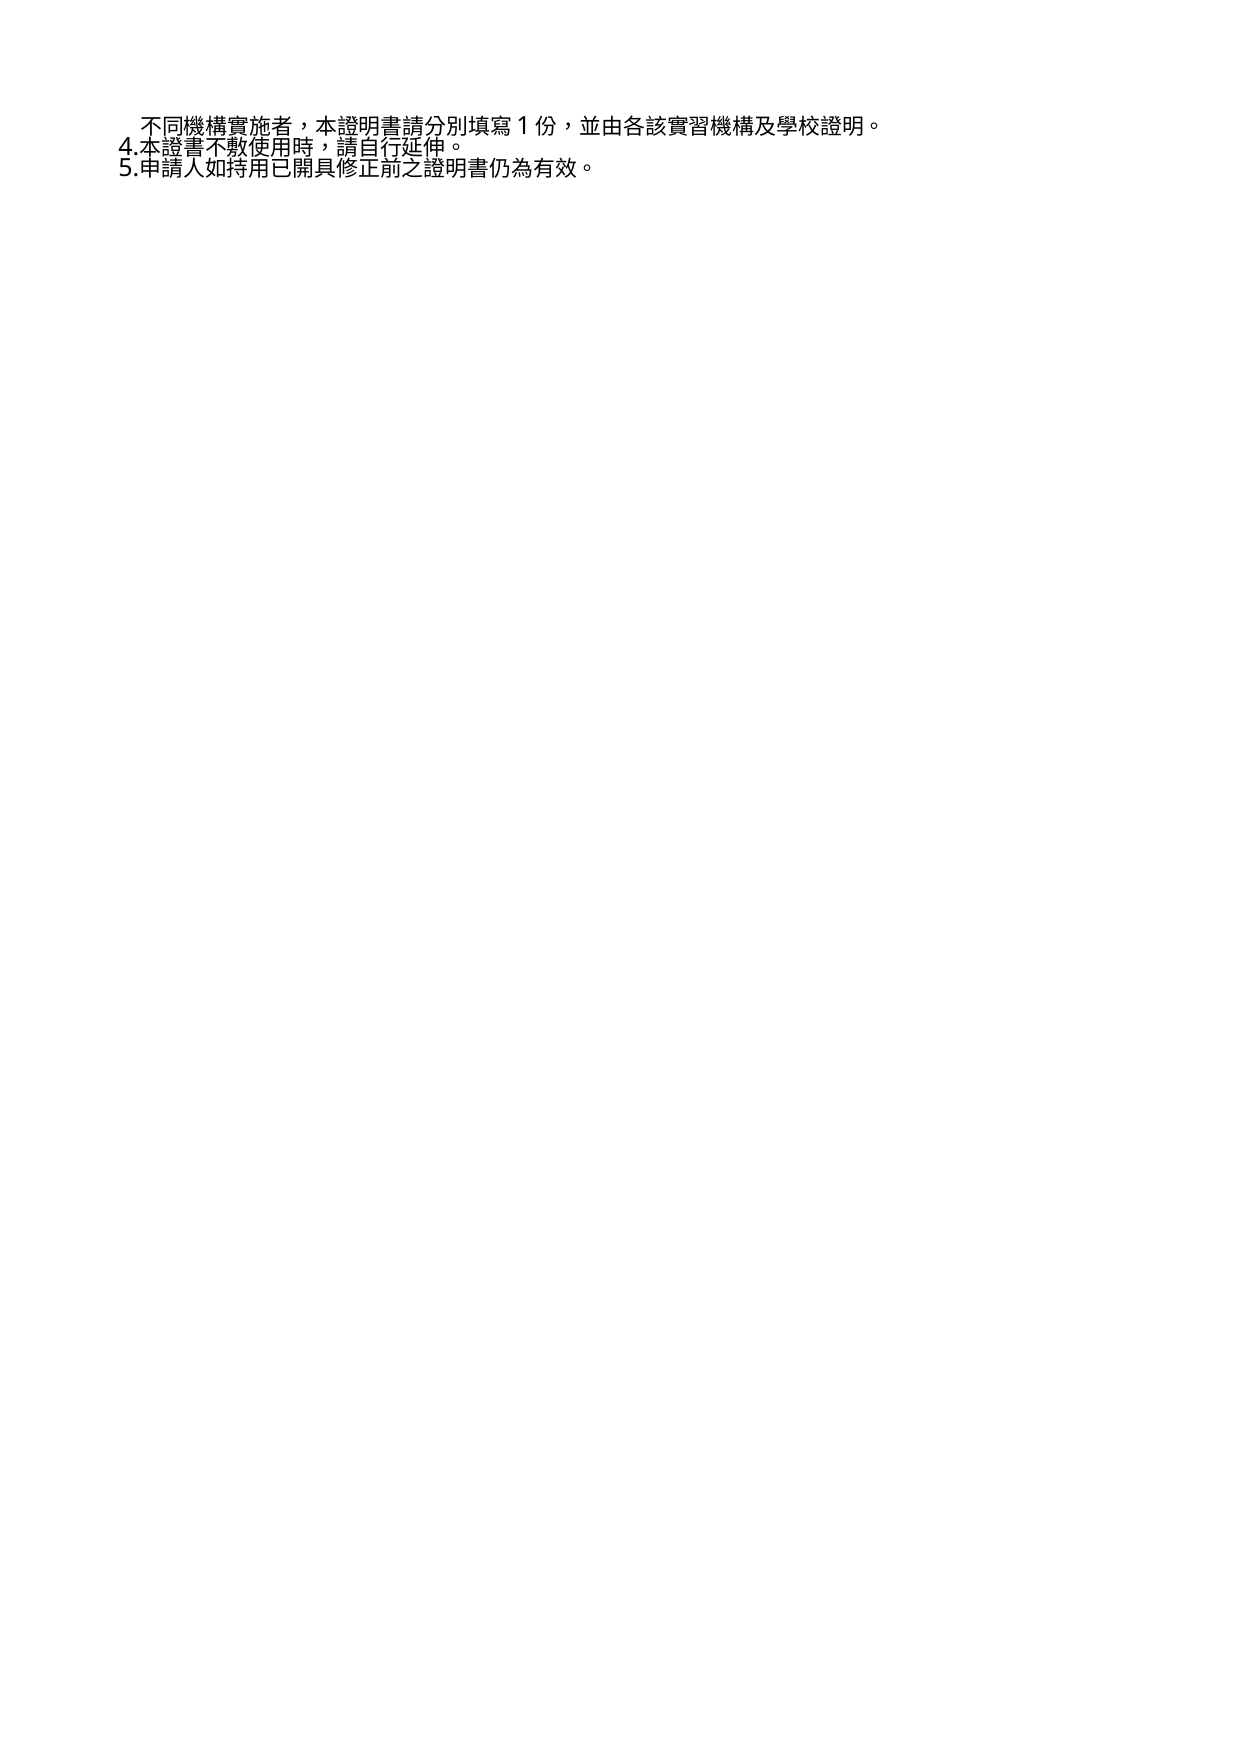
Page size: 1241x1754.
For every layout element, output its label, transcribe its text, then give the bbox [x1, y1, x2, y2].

text 4.本證書不敷使用時，請自行延伸。 [118, 139, 1157, 160]
text 5.申請人如持用已開具修正前之證明書仍為有效。 [118, 160, 1157, 181]
text 不同機構實施者，本證明書請分別填寫1份，並由各該實習機構及學校證明。 [118, 118, 1157, 139]
